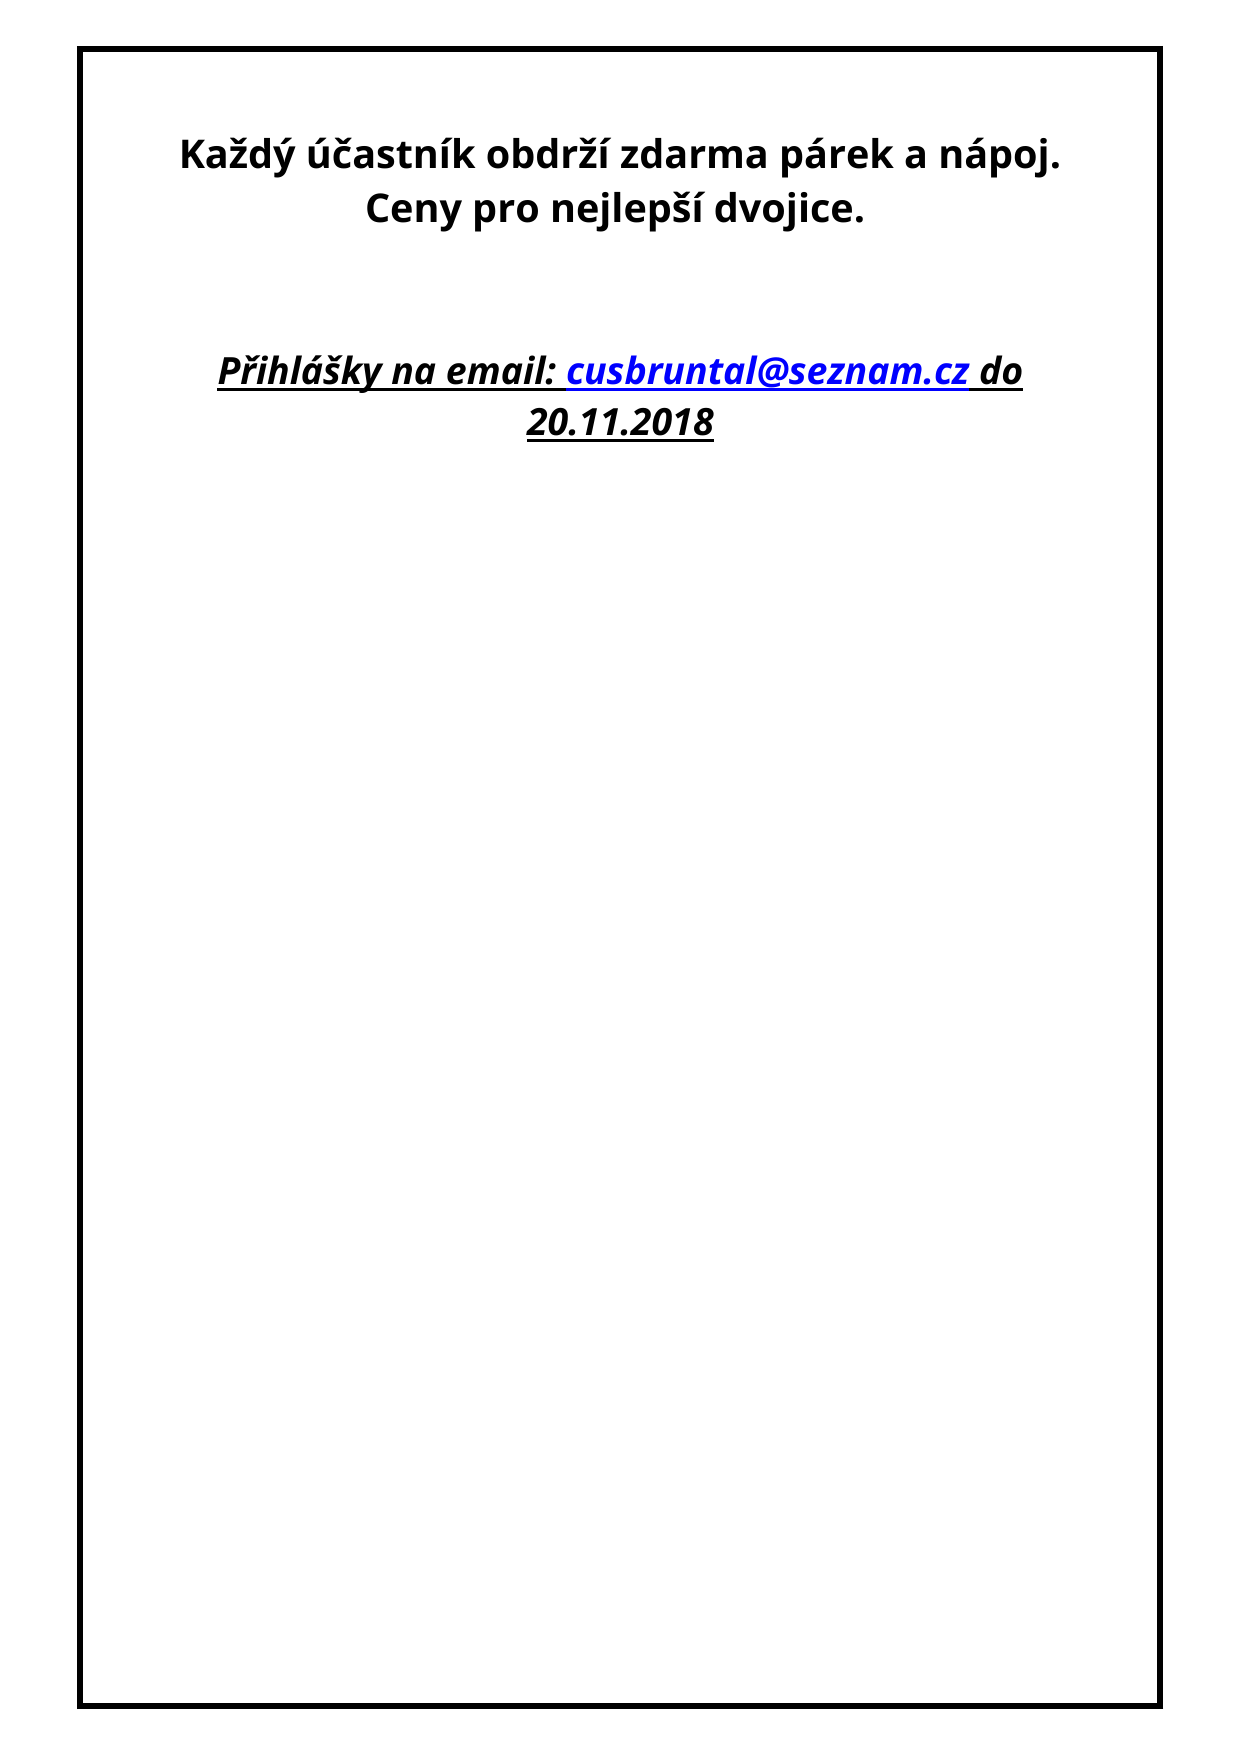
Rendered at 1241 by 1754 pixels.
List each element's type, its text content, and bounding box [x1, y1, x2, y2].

text Každý účastník obdrží zdarma párek a nápoj. [148, 75, 1093, 180]
text Přihlášky na email: cusbruntal@seznam.cz do 20.11.2018 [148, 345, 1093, 447]
text Ceny pro nejlepší dvojice. [148, 180, 1093, 234]
